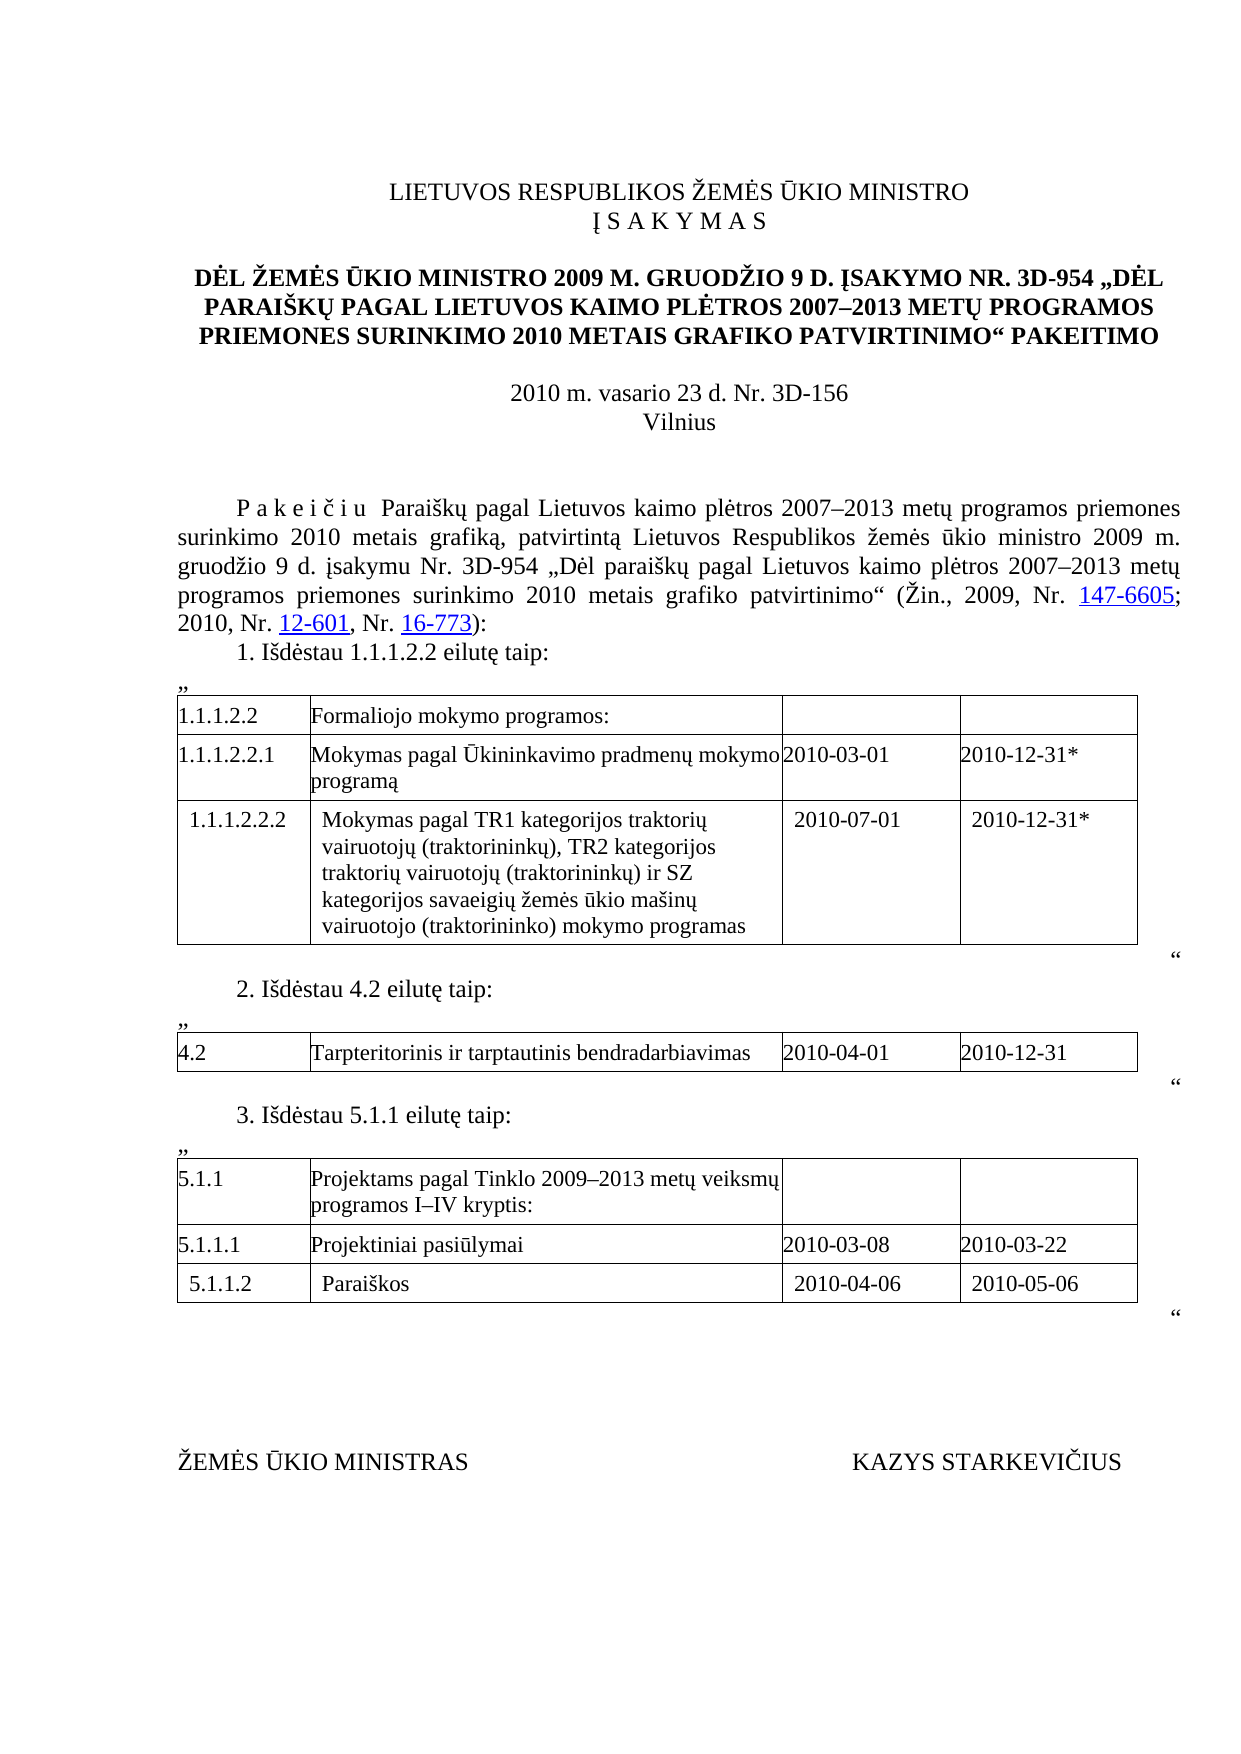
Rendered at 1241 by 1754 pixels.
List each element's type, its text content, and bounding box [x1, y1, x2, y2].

table_header [783, 696, 960, 734]
text „ [177, 1003, 1181, 1032]
table_header 4.2 [178, 1033, 310, 1071]
table_cell 2010-03-01 [783, 735, 960, 799]
table_header [783, 1159, 960, 1224]
text “ [177, 1072, 1181, 1101]
table_cell Mokymas pagal Ūkininkavimo pradmenų mokymo programą [311, 735, 782, 799]
table_cell 2010-03-08 [783, 1225, 960, 1263]
table_cell Paraiškos [311, 1264, 782, 1302]
table_cell 2010-12-31* [961, 801, 1137, 944]
text „ [177, 666, 1181, 695]
table_cell 2010-12-31* [961, 735, 1137, 799]
table_cell 1.1.1.2.2.2 [178, 801, 310, 944]
text ĮSAKYMAS [177, 206, 1181, 235]
text DĖL ŽEMĖS ŪKIO MINISTRO 2009 M. GRUODŽIO 9 D. ĮSAKYMO NR. 3D-954 „DĖL PARAIŠKŲ PAGAL LIETUVOS KAIMO PLĖTROS 2007–2013 METŲ PROGRAMOS PRIEMONES SURINKIMO 2010 METAIS GRAFIKO PATVIRTINIMO“ PAKEITIMO [177, 263, 1181, 350]
table_cell 2010-05-06 [961, 1264, 1137, 1302]
table_cell Mokymas pagal TR1 kategorijos traktorių vairuotojų (traktorininkų), TR2 kategorijos traktorių vairuotojų (traktorininkų) ir SZ kategorijos savaeigių žemės ūkio mašinų vairuotojo (traktorininko) mokymo programas [311, 801, 782, 944]
table_header 2010-04-01 [783, 1033, 960, 1071]
table_header [961, 1159, 1137, 1224]
table_header Tarpteritorinis ir tarptautinis bendradarbiavimas [311, 1033, 782, 1071]
table_header 1.1.1.2.2 [178, 696, 310, 734]
table_header 2010-12-31 [961, 1033, 1137, 1071]
table_header 5.1.1 [178, 1159, 310, 1224]
text Vilnius [177, 407, 1181, 436]
table_cell 5.1.1.2 [178, 1264, 310, 1302]
text „ [177, 1129, 1181, 1158]
text Pakeičiu Paraiškų pagal Lietuvos kaimo plėtros 2007–2013 metų programos priemones surinkimo 2010 metais grafiką, patvirtintą Lietuvos Respublikos žemės ūkio ministro 2009 m. gruodžio 9 d. įsakymu Nr. 3D-954 „Dėl paraiškų pagal Lietuvos kaimo plėtros 2007–2013 metų programos priemones surinkimo 2010 metais grafiko patvirtinimo“ (Žin., 2009, Nr. 147-6605; 2010, Nr. 12-601, Nr. 16-773): [177, 493, 1181, 637]
text 2. Išdėstau 4.2 eilutę taip: [177, 974, 1181, 1003]
table_header [961, 696, 1137, 734]
table_header Projektams pagal Tinklo 2009–2013 metų veiksmų programos I–IV kryptis: [311, 1159, 782, 1224]
table_cell 5.1.1.1 [178, 1225, 310, 1263]
text 3. Išdėstau 5.1.1 eilutę taip: [177, 1101, 1181, 1129]
text 1. Išdėstau 1.1.1.2.2 eilutę taip: [177, 637, 1181, 666]
table_cell 2010-03-22 [961, 1225, 1137, 1263]
text 2010 m. vasario 23 d. Nr. 3D-156 [177, 378, 1181, 407]
table_header Formaliojo mokymo programos: [311, 696, 782, 734]
text Žemės ūkio ministras Kazys Starkevičius [177, 1447, 1181, 1476]
table_cell 2010-04-06 [783, 1264, 960, 1302]
table_cell 1.1.1.2.2.1 [178, 735, 310, 799]
table_cell 2010-07-01 [783, 801, 960, 944]
text LIETUVOS RESPUBLIKOS ŽEMĖS ŪKIO MINISTRO [177, 177, 1181, 206]
text “ [177, 1303, 1181, 1332]
text “ [177, 945, 1181, 974]
table_cell Projektiniai pasiūlymai [311, 1225, 782, 1263]
